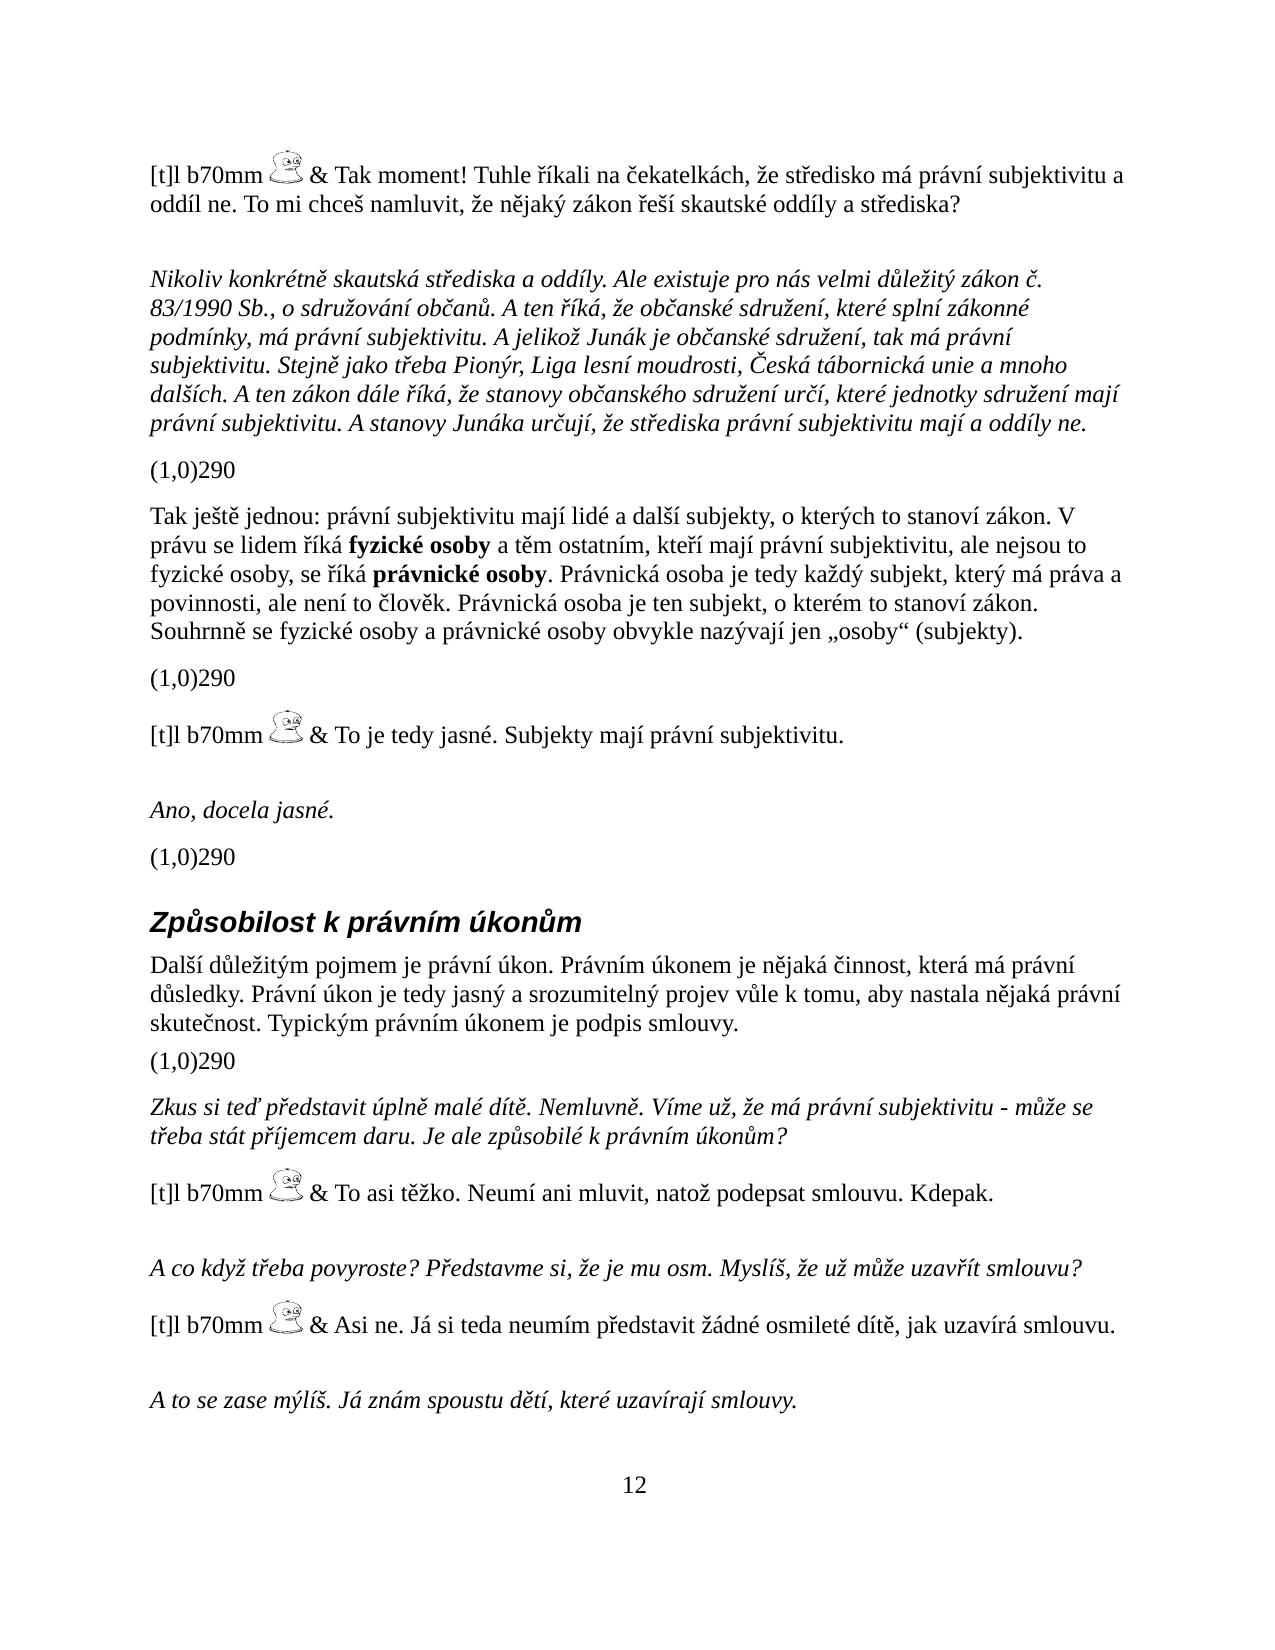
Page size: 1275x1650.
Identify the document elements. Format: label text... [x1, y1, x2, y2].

text (1,0)290 [150, 663, 1125, 692]
text A co když třeba povyroste? Představme si, že je mu osm. Myslíš, že už může uzavřít smlouvu? [150, 1253, 1125, 1282]
text A to se zase mýlíš. Já znám spoustu dětí, které uzavírají smlouvy. [150, 1386, 1125, 1414]
text [t]l b70mm & Tak moment! Tuhle říkali na čekatelkách, že středisko má právní subjektivitu a oddíl ne. To mi chceš namluvit, že nějaký zákon řeší skautské oddíly a střediska? [150, 150, 1125, 246]
text Ano, docela jasné. [150, 795, 1125, 824]
text Další důležitým pojmem je právní úkon. Právním úkonem je nějaká činnost, která má právní důsledky. Právní úkon je tedy jasný a srozumitelný projev vůle k tomu, aby nastala nějaká právní skutečnost. Typickým právním úkonem je podpis smlouvy. [150, 951, 1125, 1037]
text [t]l b70mm & To asi těžko. Neumí ani mluvit, natož podepsat smlouvu. Kdepak. [150, 1168, 1125, 1236]
text Zkus si teď představit úplně malé dítě. Nemluvně. Víme už, že má právní subjektivitu - může se třeba stát příjemcem daru. Je ale způsobilé k právním úkonům? [150, 1092, 1125, 1150]
subtitle Způsobilost k právním úkonům [150, 904, 1125, 938]
text [t]l b70mm & Asi ne. Já si teda neumím představit žádné osmileté dítě, jak uzavírá smlouvu. [150, 1300, 1125, 1368]
text (1,0)290 [150, 842, 1125, 871]
text (1,0)290 [150, 1046, 1125, 1074]
text Nikoliv konkrétně skautská střediska a oddíly. Ale existuje pro nás velmi důležitý zákon č. 83/1990 Sb., o sdružování občanů. A ten říká, že občanské sdružení, které splní zákonné podmínky, má právní subjektivitu. A jelikož Junák je občanské sdružení, tak má právní subjektivitu. Stejně jako třeba Pionýr, Liga lesní moudrosti, Česká tábornická unie a mnoho dalších. A ten zákon dále říká, že stanovy občanského sdružení určí, které jednotky sdružení mají právní subjektivitu. A stanovy Junáka určují, že střediska právní subjektivitu mají a oddíly ne. [150, 264, 1125, 437]
text (1,0)290 [150, 455, 1125, 483]
text [t]l b70mm & To je tedy jasné. Subjekty mají právní subjektivitu. [150, 710, 1125, 777]
text Tak ještě jednou: právní subjektivitu mají lidé a další subjekty, o kterých to stanoví zákon. V právu se lidem říká fyzické osoby a těm ostatním, kteří mají právní subjektivitu, ale nejsou to fyzické osoby, se říká právnické osoby. Právnická osoba je tedy každý subjekt, který má práva a povinnosti, ale není to člověk. Právnická osoba je ten subjekt, o kterém to stanoví zákon. Souhrnně se fyzické osoby a právnické osoby obvykle nazývají jen „osoby“ (subjekty). [150, 501, 1125, 645]
